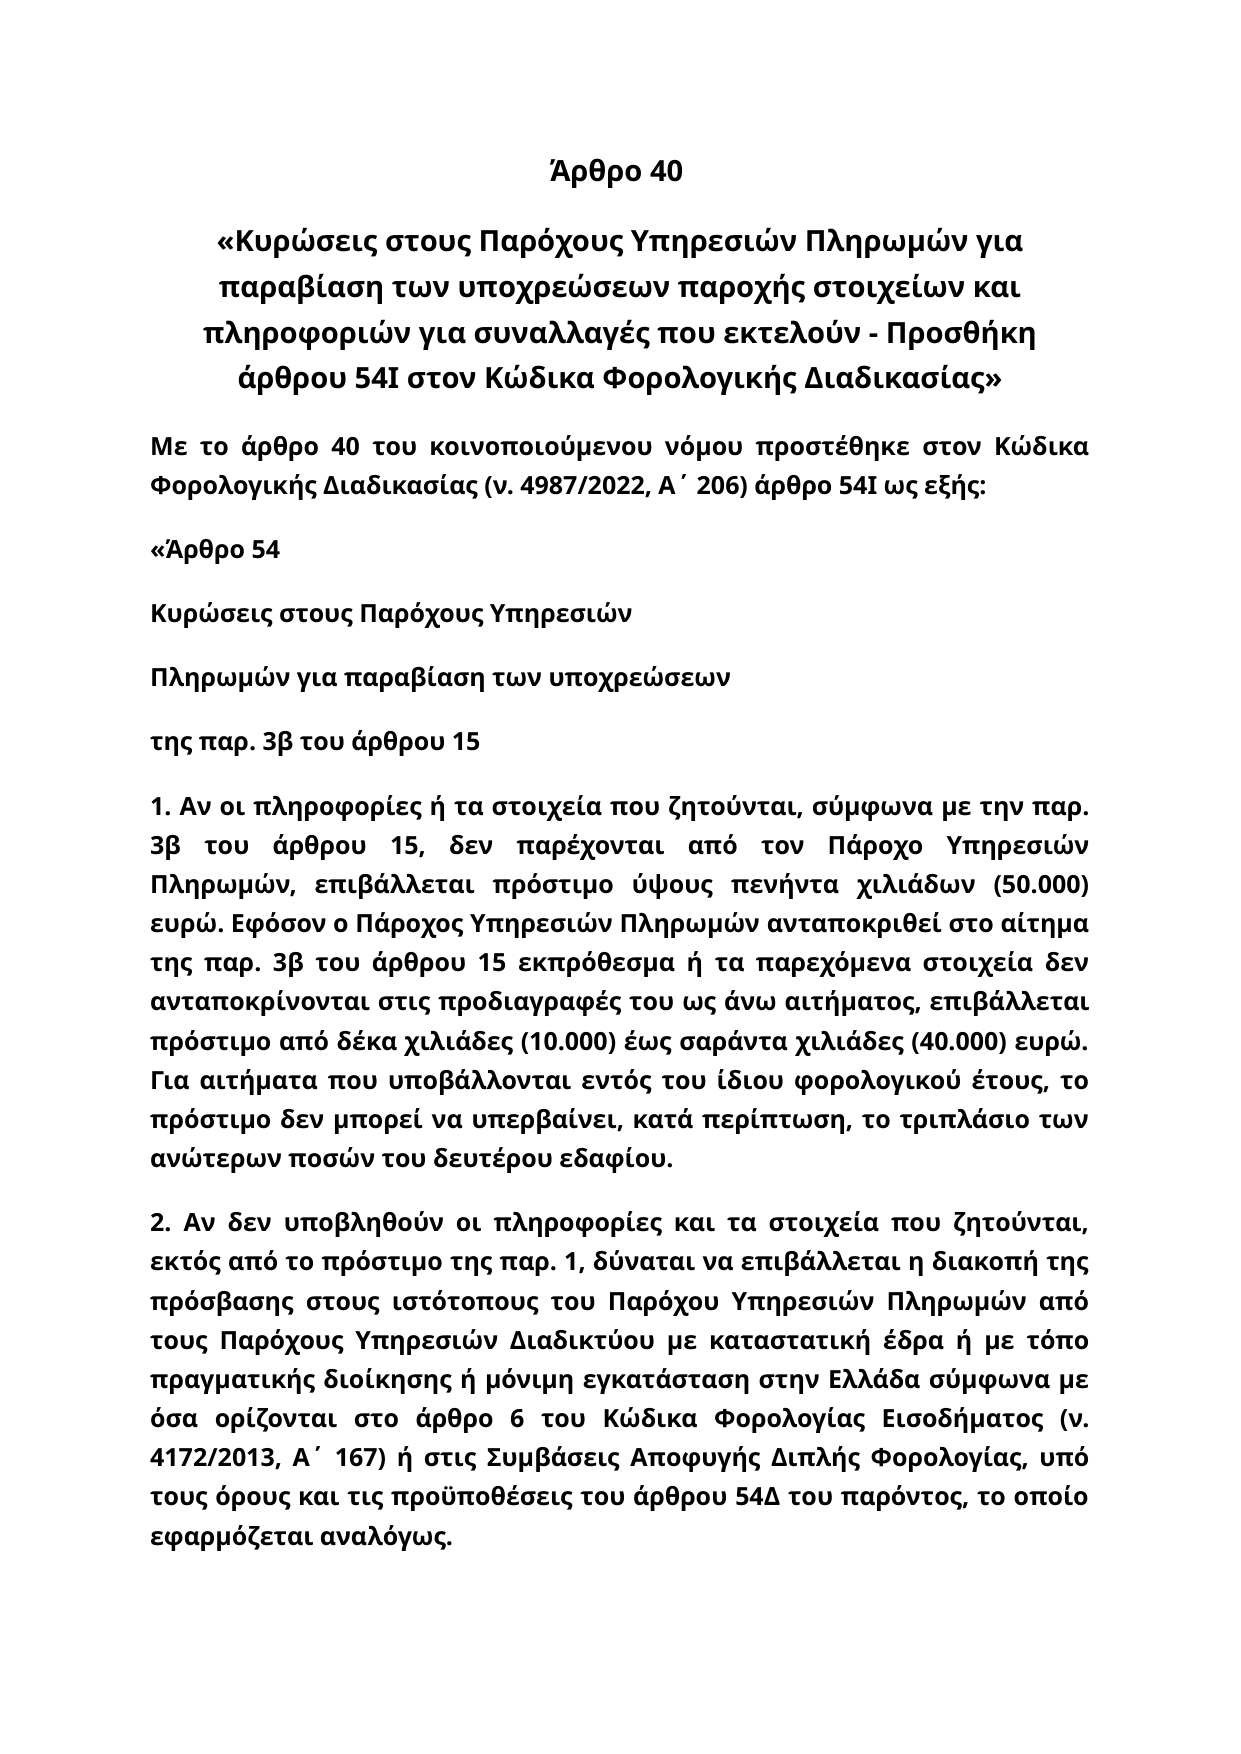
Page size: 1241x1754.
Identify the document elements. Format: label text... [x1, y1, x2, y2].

text Κυρώσεις στους Παρόχους Υπηρεσιών [150, 596, 1090, 630]
text 1. Αν οι πληροφορίες ή τα στοιχεία που ζητούνται, σύμφωνα με την παρ. 3β του άρθρου 15, δεν παρέχονται από τον Πάροχο Υπηρεσιών Πληρωμών, επιβάλλεται πρόστιμο ύψους πενήντα χιλιάδων (50.000) ευρώ. Εφόσον ο Πάροχος Υπηρεσιών Πληρωμών ανταποκριθεί στο αίτημα της παρ. 3β του άρθρου 15 εκπρόθεσμα ή τα παρεχόμενα στοιχεία δεν ανταποκρίνονται στις προδιαγραφές του ως άνω αιτήματος, επιβάλλεται πρόστιμο από δέκα χιλιάδες (10.000) έως σαράντα χιλιάδες (40.000) ευρώ. Για αιτήματα που υποβάλλονται εντός του ίδιου φορολογικού έτους, το πρόστιμο δεν μπορεί να υπερβαίνει, κατά περίπτωση, το τριπλάσιο των ανώτερων ποσών του δευτέρου εδαφίου. [150, 788, 1090, 1175]
subtitle Άρθρο 40 [150, 150, 1090, 190]
text 2. Αν δεν υποβληθούν οι πληροφορίες και τα στοιχεία που ζητούνται, εκτός από το πρόστιμο της παρ. 1, δύναται να επιβάλλεται η διακοπή της πρόσβασης στους ιστότοπους του Παρόχου Υπηρεσιών Πληρωμών από τους Παρόχους Υπηρεσιών Διαδικτύου με καταστατική έδρα ή με τόπο πραγματικής διοίκησης ή μόνιμη εγκατάσταση στην Ελλάδα σύμφωνα με όσα ορίζονται στο άρθρο 6 του Κώδικα Φορολογίας Εισοδήματος (ν. 4172/2013, Α΄ 167) ή στις Συμβάσεις Αποφυγής Διπλής Φορολογίας, υπό τους όρους και τις προϋποθέσεις του άρθρου 54Δ του παρόντος, το οποίο εφαρμόζεται αναλόγως. [150, 1205, 1090, 1552]
text της παρ. 3β του άρθρου 15 [150, 724, 1090, 758]
text «Άρθρο 54 [150, 531, 1090, 566]
subtitle «Κυρώσεις στους Παρόχους Υπηρεσιών Πληρωμών για παραβίαση των υποχρεώσεων παροχής στοιχείων και πληροφοριών για συναλλαγές που εκτελούν - Προσθήκη άρθρου 54Ι στον Κώδικα Φορολογικής Διαδικασίας» [150, 221, 1090, 397]
text Με το άρθρο 40 του κοινοποιούμενου νόμου προστέθηκε στον Κώδικα Φορολογικής Διαδικασίας (ν. 4987/2022, Α΄ 206) άρθρο 54Ι ως εξής: [150, 428, 1090, 501]
text Πληρωμών για παραβίαση των υποχρεώσεων [150, 660, 1090, 694]
